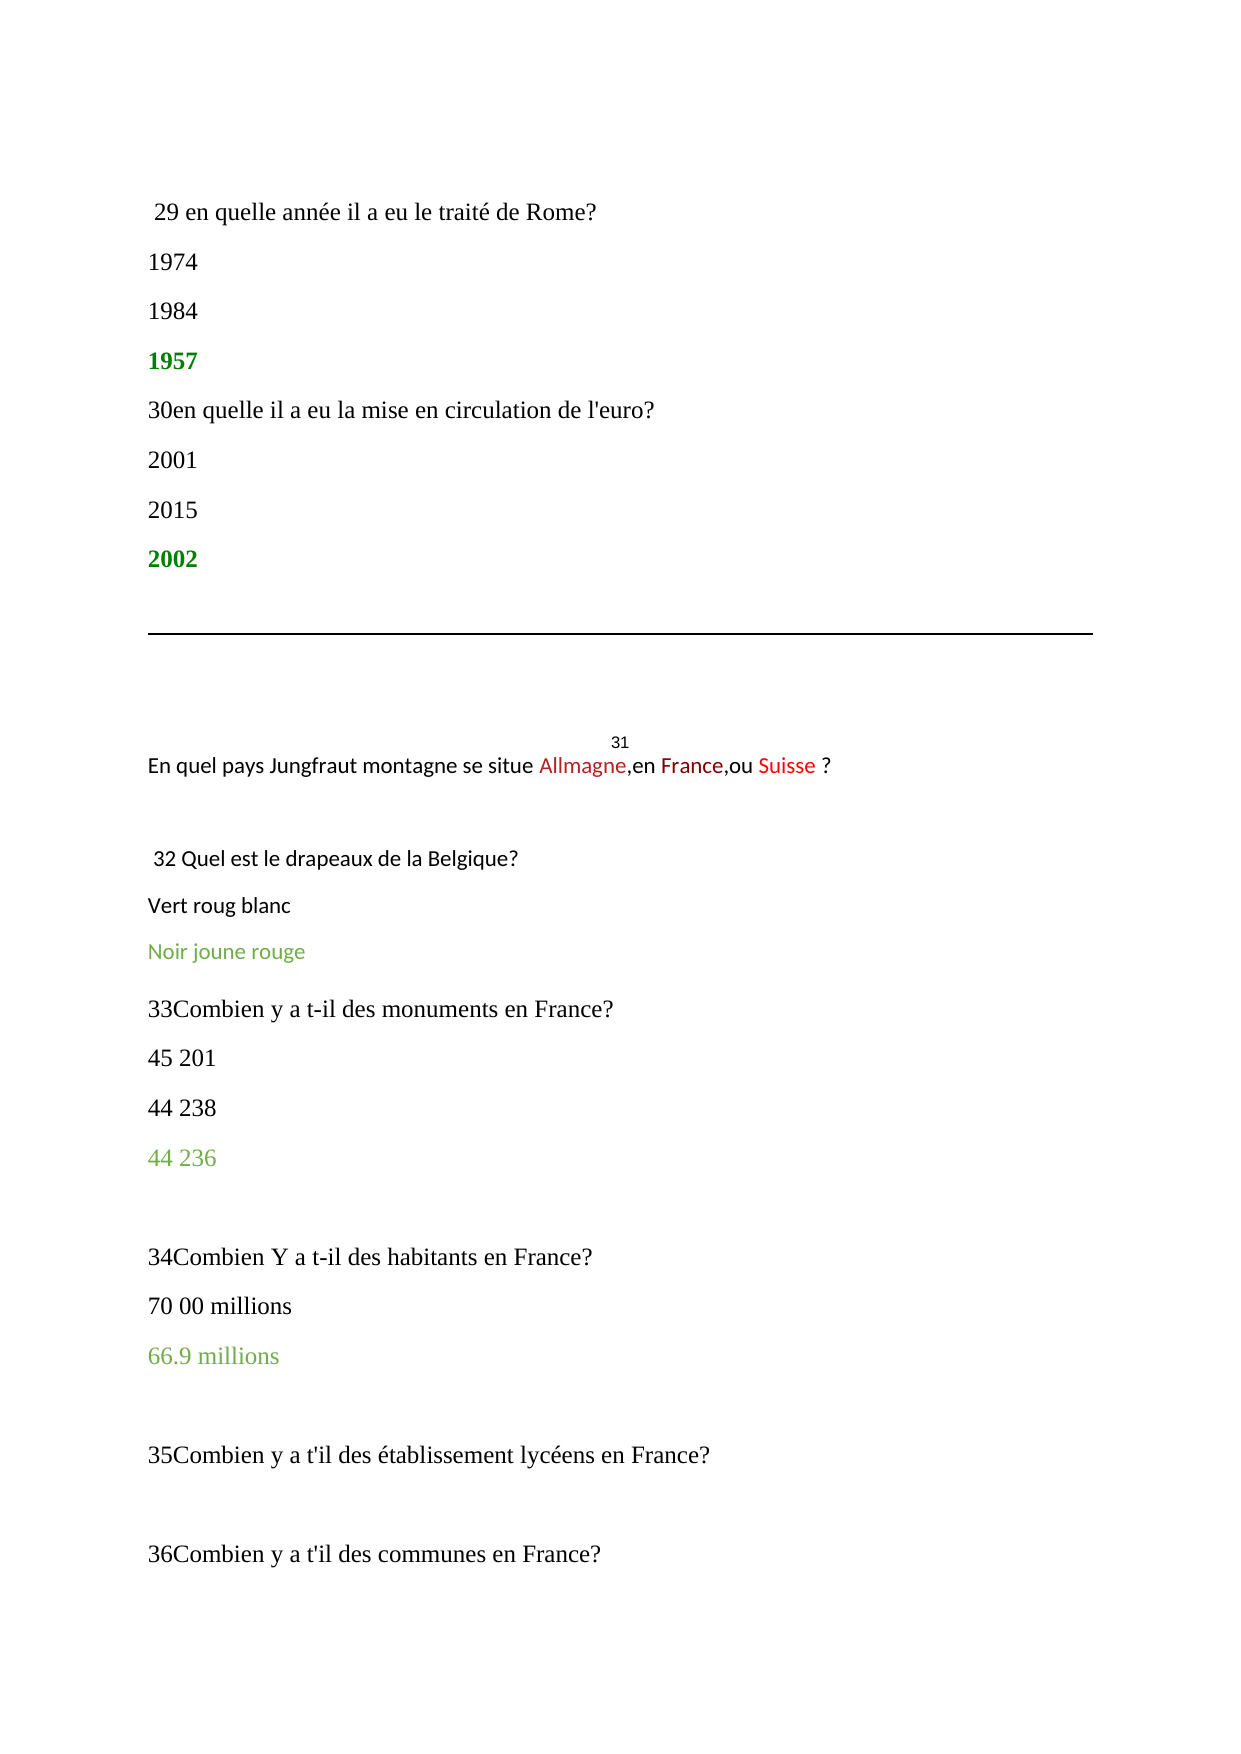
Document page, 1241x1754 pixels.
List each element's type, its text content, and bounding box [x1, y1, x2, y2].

text 66.9 millions [148, 1341, 1093, 1370]
text Noir joune rouge [148, 937, 1093, 965]
text 1957 [148, 346, 1093, 375]
text 70 00 millions [148, 1291, 1093, 1320]
text 32 Quel est le drapeaux de la Belgique? [148, 844, 1093, 872]
text 1974 [148, 247, 1093, 276]
text 2015 [148, 495, 1093, 523]
text 36Combien y a t'il des communes en France? [148, 1539, 1093, 1568]
text 2001 [148, 445, 1093, 474]
text En quel pays Jungfraut montagne se situe Allmagne,en France,ou Suisse ? [148, 752, 1093, 780]
text 29 en quelle année il a eu le traité de Rome? [148, 197, 1093, 226]
text 44 238 [148, 1093, 1093, 1122]
text 31Bas du formulaire [148, 732, 1093, 752]
text 35Combien y a t'il des établissement lycéens en France? [148, 1440, 1093, 1469]
text 2002 [148, 544, 1093, 573]
text 34Combien Y a t-il des habitants en France? [148, 1242, 1093, 1271]
text 30en quelle il a eu la mise en circulation de l'euro? [148, 396, 1093, 424]
text 1984 [148, 296, 1093, 325]
text 44 236 [148, 1143, 1093, 1171]
text Vert roug blanc [148, 891, 1093, 919]
text 45 201 [148, 1043, 1093, 1072]
text 33Combien y a t-il des monuments en France? [148, 994, 1093, 1023]
